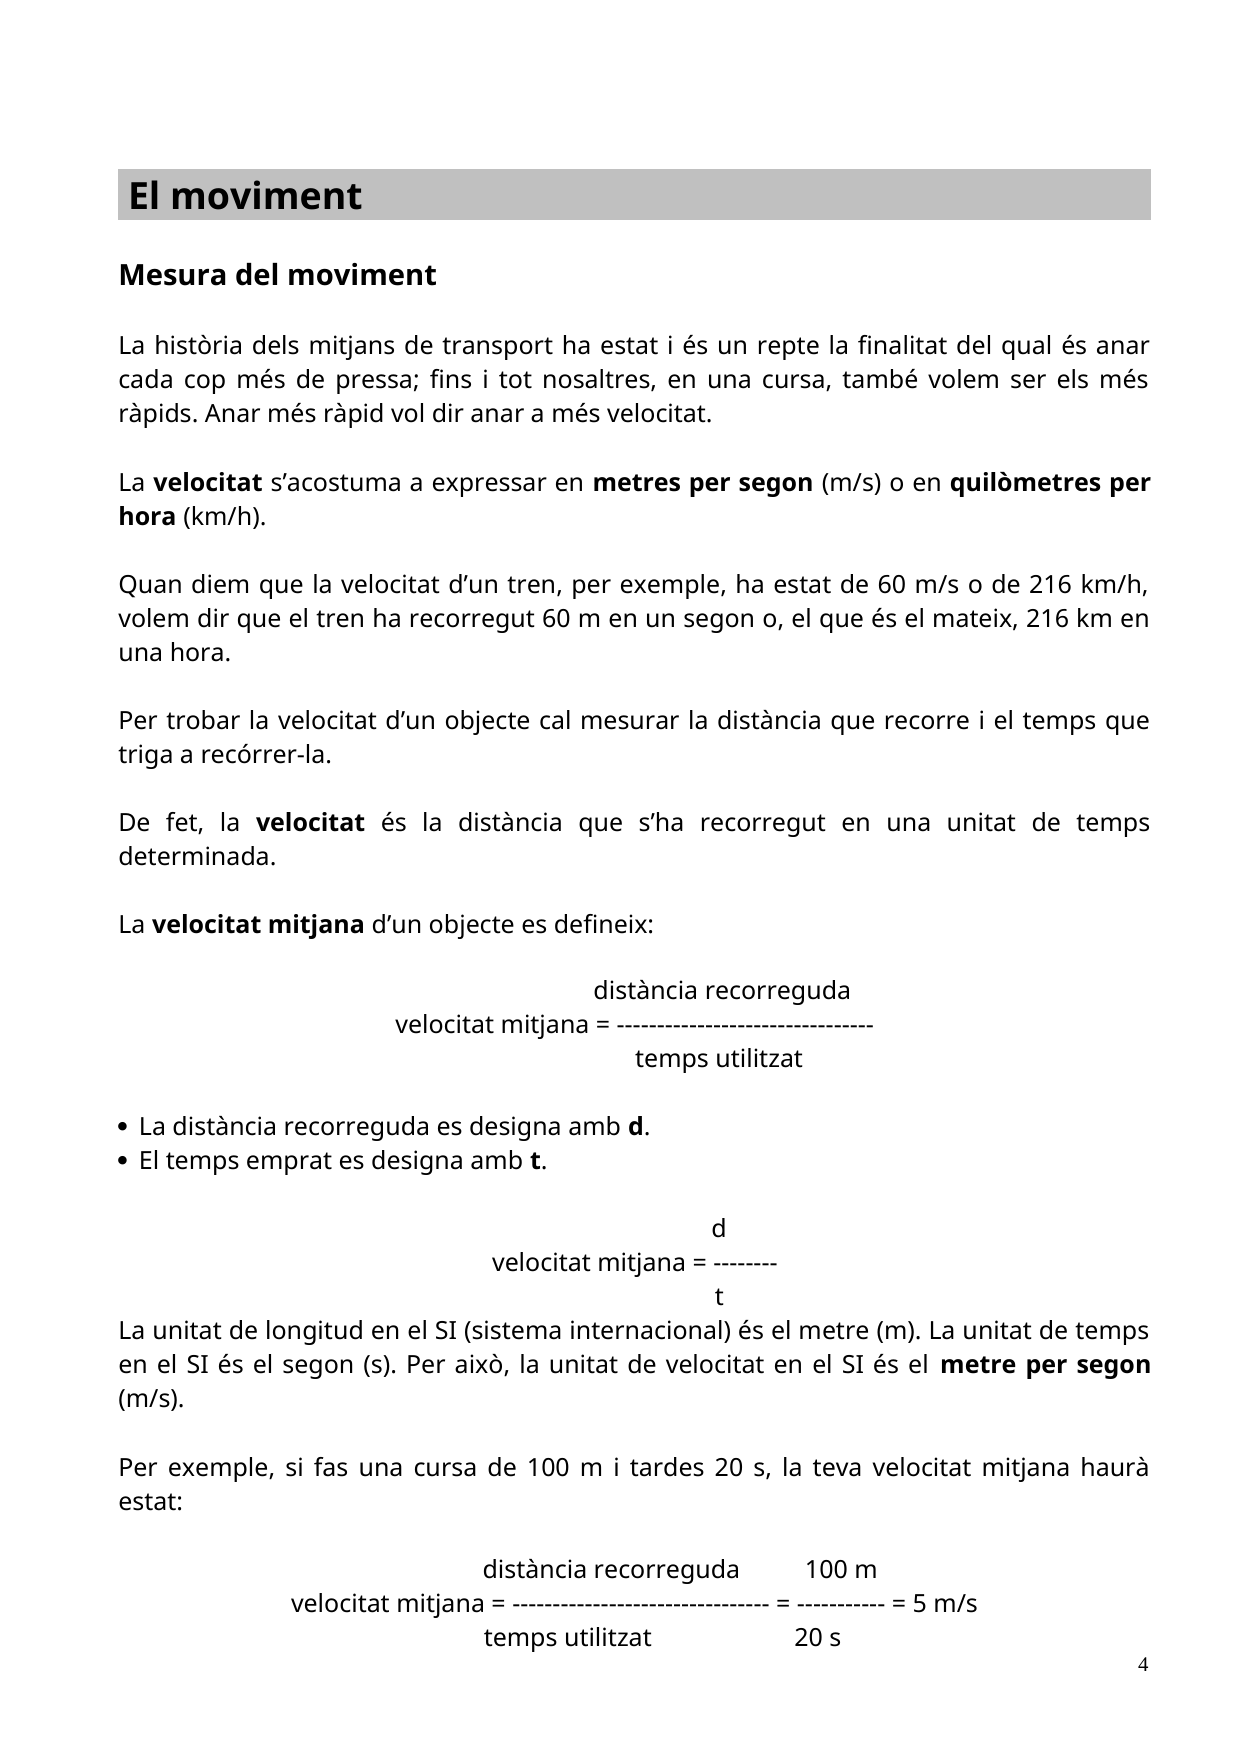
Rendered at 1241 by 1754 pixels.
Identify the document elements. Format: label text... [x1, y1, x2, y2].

text La velocitat s’acostuma a expressar en metres per segon (m/s) o en quilòmetres per hora (km/h). [118, 464, 1151, 532]
text Per exemple, si fas una cursa de 100 m i tardes 20 s, la teva velocitat mitjana haurà estat: [118, 1449, 1151, 1517]
text temps utilitzat [118, 1041, 1151, 1074]
text La unitat de longitud en el SI (sistema internacional) és el metre (m). La unitat de temps en el SI és el segon (s). Per això, la unitat de velocitat en el SI és el metre per segon (m/s). [118, 1313, 1151, 1415]
text velocitat mitjana = -------------------------------- [118, 1006, 1151, 1041]
text Quan diem que la velocitat d’un tren, per exemple, ha estat de 60 m/s o de 216 km/h, volem dir que el tren ha recorregut 60 m en un segon o, el que és el mateix, 216 km en una hora. [118, 566, 1151, 669]
text Per trobar la velocitat d’un objecte cal mesurar la distància que recorre i el temps que triga a recórrer-la. [118, 703, 1151, 771]
text La història dels mitjans de transport ha estat i és un repte la finalitat del qual és anar cada cop més de pressa; fins i tot nosaltres, en una cursa, també volem ser els més ràpids. Anar més ràpid vol dir anar a més velocitat. [118, 328, 1151, 430]
text De fet, la velocitat és la distància que s’ha recorregut en una unitat de temps determinada. [118, 805, 1151, 873]
text t [118, 1279, 1151, 1313]
text d [118, 1211, 1151, 1245]
text velocitat mitjana = -------------------------------- = ----------- = 5 m/s [118, 1586, 1151, 1619]
text velocitat mitjana = -------- [118, 1245, 1151, 1279]
text distància recorreguda 100 m [118, 1551, 1151, 1586]
subtitle El moviment [118, 169, 1151, 220]
text  El temps emprat es designa amb t. [118, 1143, 1151, 1177]
text La velocitat mitjana d’un objecte es defineix: [118, 907, 1151, 941]
text  La distància recorreguda es designa amb d. [118, 1109, 1151, 1143]
text distància recorreguda [118, 972, 1151, 1006]
text temps utilitzat 20 s [118, 1619, 1151, 1654]
text Mesura del moviment [118, 254, 1151, 294]
